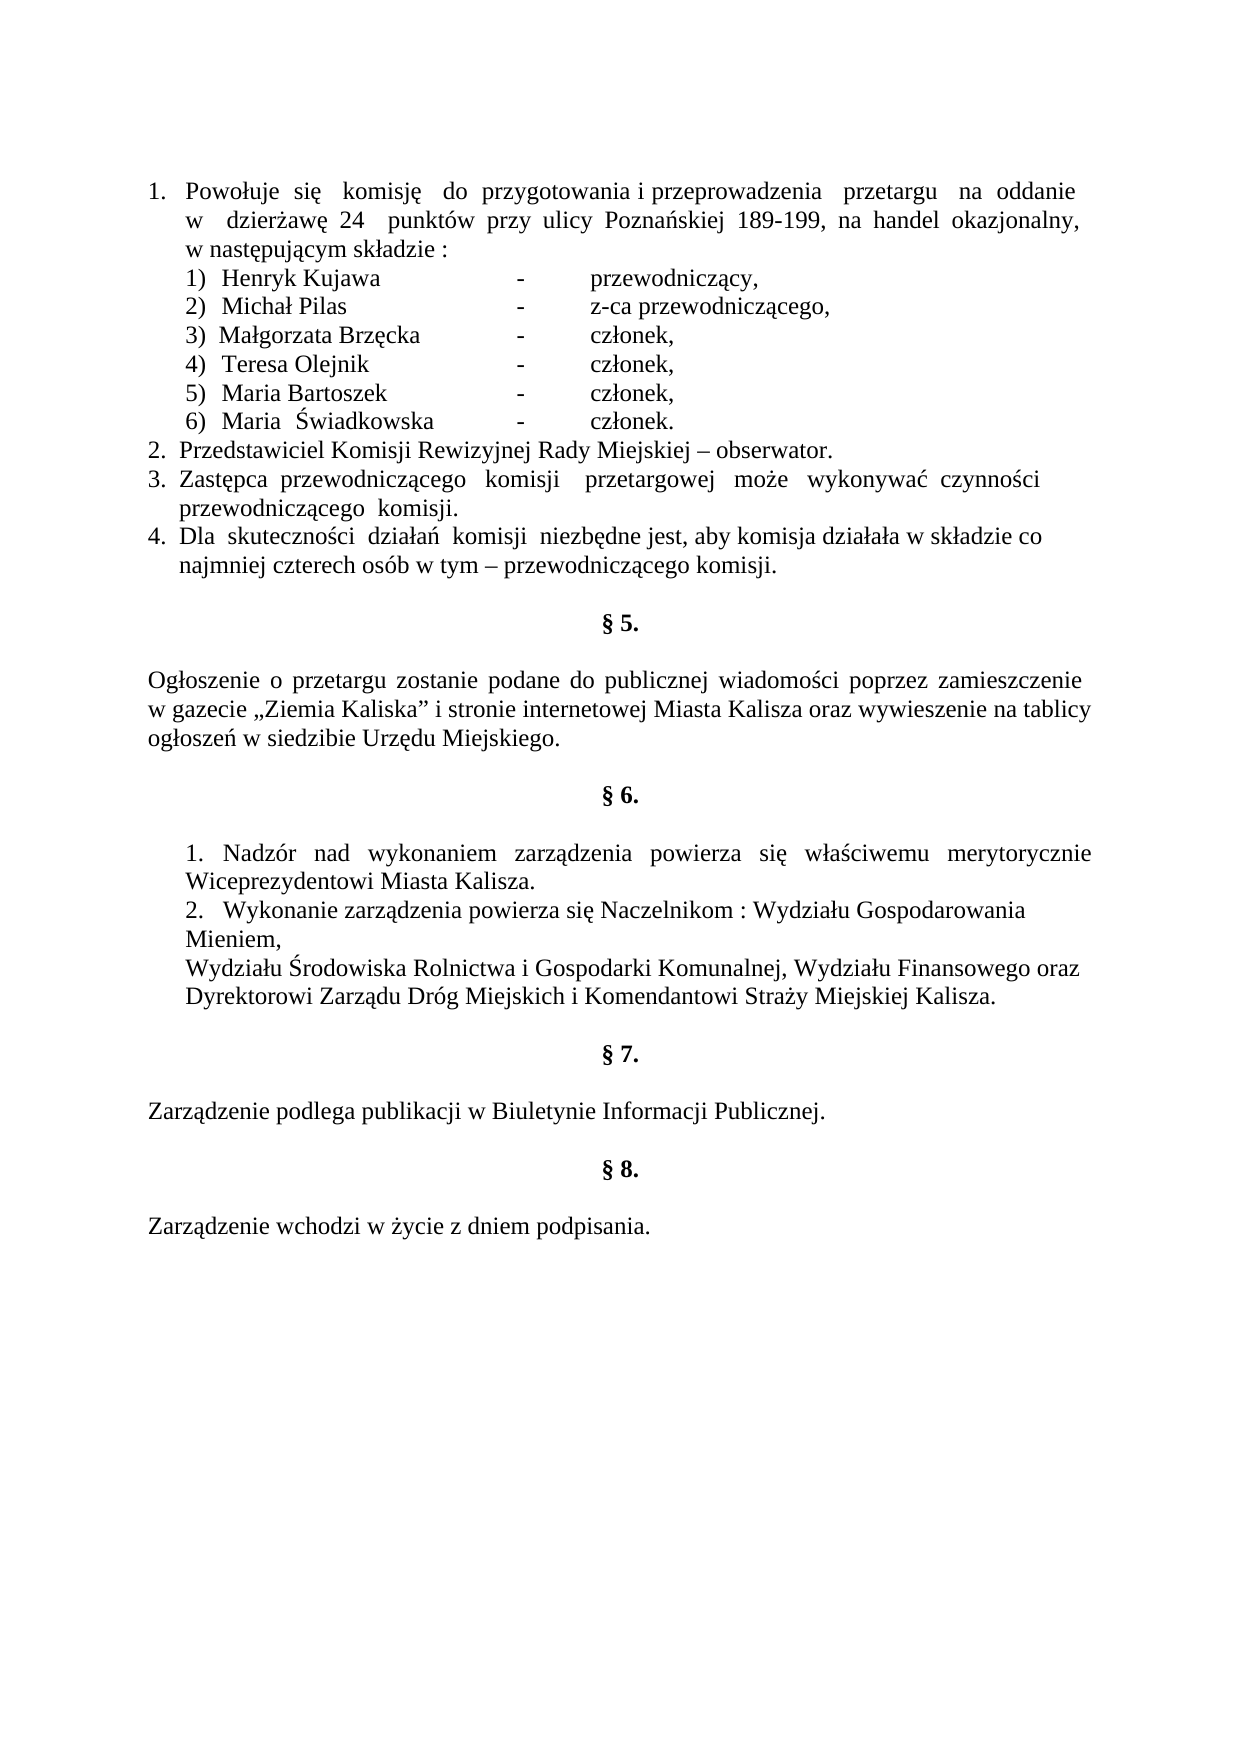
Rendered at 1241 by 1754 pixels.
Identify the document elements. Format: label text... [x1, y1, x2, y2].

text 5) Maria Bartoszek - członek, [185, 378, 1092, 406]
list Powołuje się komisję do przygotowania i przeprowadzenia przetargu na oddanie w dzierżawę 24 punktów przy ulicy Poznańskiej 189-199, na handel okazjonalny, w następującym składzie : [148, 176, 1092, 263]
text 6) Maria Świadkowska - członek. [185, 406, 1092, 435]
text § 5. [148, 608, 1092, 636]
text najmniej czterech osób w tym – przewodniczącego komisji. [148, 550, 1092, 579]
text 2. Przedstawiciel Komisji Rewizyjnej Rady Miejskiej – obserwator. [148, 435, 1092, 464]
text 4. Dla skuteczności działań komisji niezbędne jest, aby komisja działała w składzie co [148, 521, 1092, 550]
text 4) Teresa Olejnik - członek, [185, 349, 1092, 378]
text 3) Małgorzata Brzęcka - członek, [185, 320, 1092, 349]
text Ogłoszenie o przetargu zostanie podane do publicznej wiadomości poprzez zamieszczenie w gazecie „Ziemia Kaliska” i stronie internetowej Miasta Kalisza oraz wywieszenie na tablicy ogłoszeń w siedzibie Urzędu Miejskiego. [148, 665, 1092, 751]
text 3. Zastępca przewodniczącego komisji przetargowej może wykonywać czynności [148, 464, 1092, 493]
text Zarządzenie podlega publikacji w Biuletynie Informacji Publicznej. [148, 1096, 1092, 1125]
list Wykonanie zarządzenia powierza się Naczelnikom : Wydziału Gospodarowania Mieniem, Wydziału Środowiska Rolnictwa i Gospodarki Komunalnej, Wydziału Finansowego oraz Dyrektorowi Zarządu Dróg Miejskich i Komendantowi Straży Miejskiej Kalisza. [185, 895, 1092, 1010]
text Zarządzenie wchodzi w życie z dniem podpisania. [148, 1211, 1092, 1240]
list Nadzór nad wykonaniem zarządzenia powierza się właściwemu merytorycznie Wiceprezydentowi Miasta Kalisza. [185, 838, 1092, 895]
text 1) Henryk Kujawa - przewodniczący, [185, 263, 1092, 291]
text § 7. [148, 1039, 1092, 1068]
text 2) Michał Pilas - z-ca przewodniczącego, [185, 291, 1092, 320]
text § 8. [148, 1154, 1092, 1183]
text § 6. [148, 780, 1092, 809]
text przewodniczącego komisji. [148, 493, 1092, 521]
